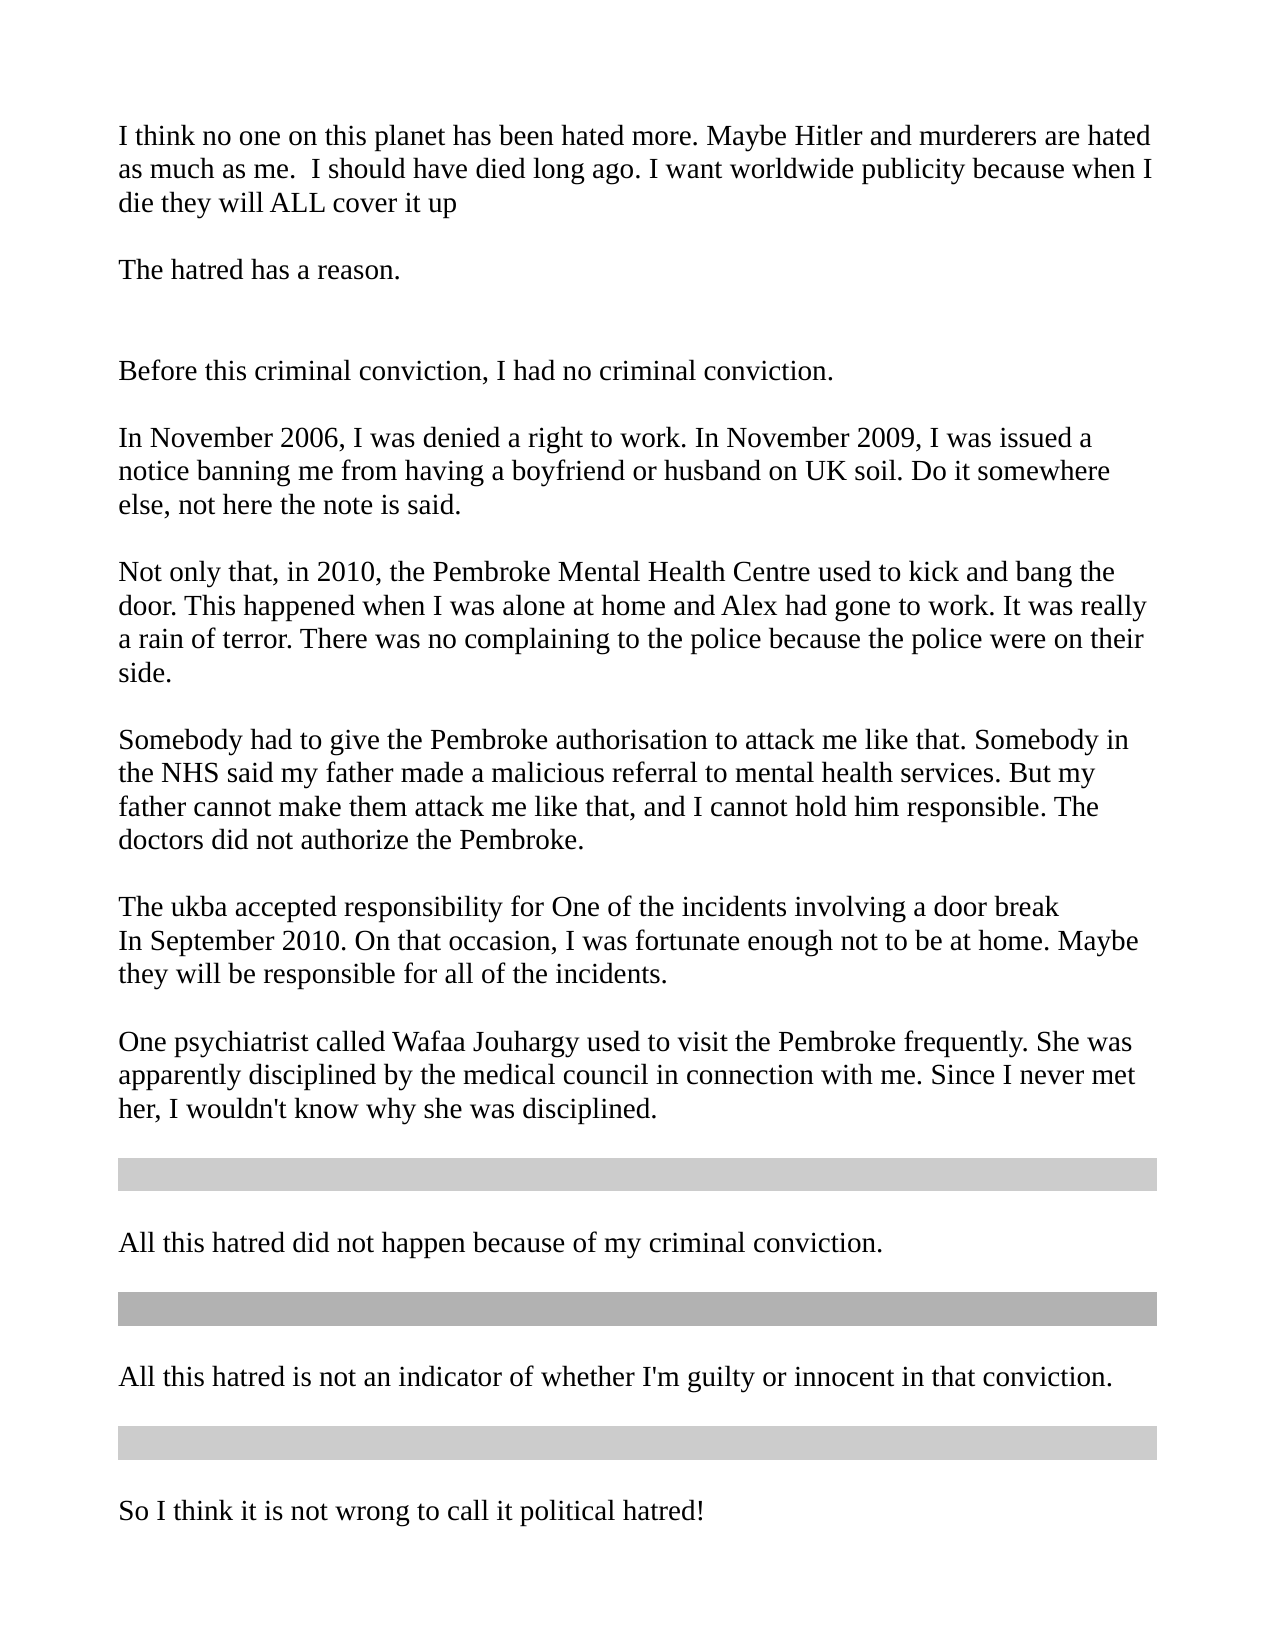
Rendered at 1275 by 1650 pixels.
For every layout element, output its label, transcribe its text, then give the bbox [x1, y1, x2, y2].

text One psychiatrist called Wafaa Jouhargy used to visit the Pembroke frequently. She was apparently disciplined by the medical council in connection with me. Since I never met her, I wouldn't know why she was disciplined. [118, 1024, 1157, 1124]
text In September 2010. On that occasion, I was fortunate enough not to be at home. Maybe they will be responsible for all of the incidents. [118, 923, 1157, 990]
text All this hatred is not an indicator of whether I'm guilty or innocent in that conviction. [118, 1359, 1157, 1393]
text The hatred has a reason. [118, 252, 1157, 286]
text In November 2006, I was denied a right to work. In November 2009, I was issued a notice banning me from having a boyfriend or husband on UK soil. Do it somewhere else, not here the note is said. [118, 420, 1157, 521]
text All this hatred did not happen because of my criminal conviction. [118, 1225, 1157, 1258]
text Before this criminal conviction, I had no criminal conviction. [118, 353, 1157, 386]
text Somebody had to give the Pembroke authorisation to attack me like that. Somebody in the NHS said my father made a malicious referral to mental health services. But my father cannot make them attack me like that, and I cannot hold him responsible. The doctors did not authorize the Pembroke. [118, 722, 1157, 856]
text Not only that, in 2010, the Pembroke Mental Health Centre used to kick and bang the door. This happened when I was alone at home and Alex had gone to work. It was really a rain of terror. There was no complaining to the police because the police were on their side. [118, 554, 1157, 688]
text The ukba accepted responsibility for One of the incidents involving a door break [118, 889, 1157, 923]
text So I think it is not wrong to call it political hatred! [118, 1493, 1157, 1527]
text I think no one on this planet has been hated more. Maybe Hitler and murderers are hated as much as me. I should have died long ago. I want worldwide publicity because when I die they will ALL cover it up [118, 118, 1157, 219]
